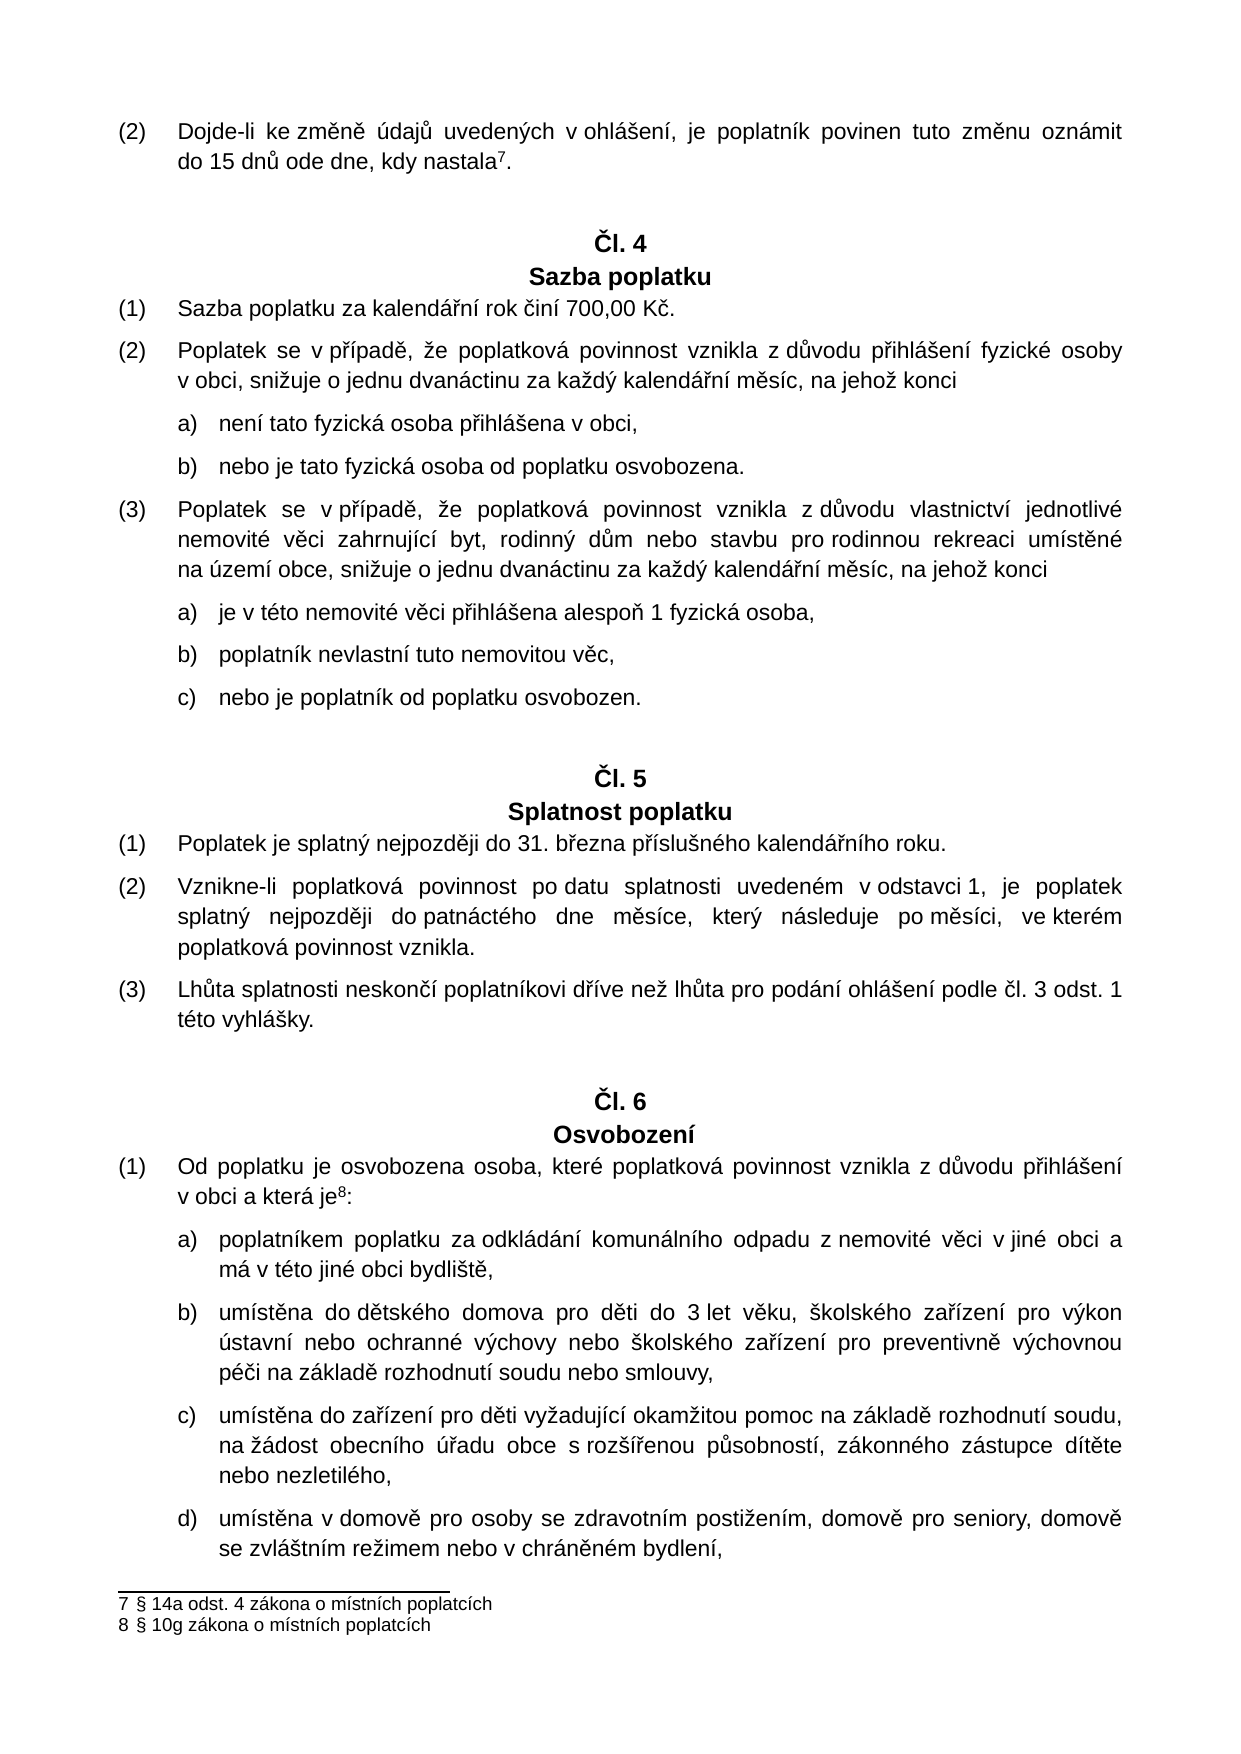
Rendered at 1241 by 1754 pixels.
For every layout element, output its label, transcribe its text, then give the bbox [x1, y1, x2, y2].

subtitle Čl. 4 Sazba poplatku [118, 228, 1122, 290]
list § 14a odst. 4 zákona o místních poplatcích [118, 1592, 1122, 1614]
subtitle Čl. 5 Splatnost poplatku [118, 764, 1122, 826]
list umístěna do zařízení pro děti vyžadující okamžitou pomoc na základě rozhodnutí soudu, na žádost obecního úřadu obce s rozšířenou působností, zákonného zástupce dítěte nebo nezletilého, [177, 1402, 1122, 1488]
list § 10g zákona o místních poplatcích [118, 1614, 1122, 1635]
list Poplatek se v případě, že poplatková povinnost vznikla z důvodu vlastnictví jednotlivé nemovité věci zahrnující byt, rodinný dům nebo stavbu pro rodinnou rekreaci umístěné na území obce, snižuje o jednu dvanáctinu za každý kalendářní měsíc, na jehož konci [118, 496, 1122, 582]
list umístěna do dětského domova pro děti do 3 let věku, školského zařízení pro výkon ústavní nebo ochranné výchovy nebo školského zařízení pro preventivně výchovnou péči na základě rozhodnutí soudu nebo smlouvy, [177, 1298, 1122, 1385]
list nebo je poplatník od poplatku osvobozen. [177, 684, 1122, 711]
list Poplatek se v případě, že poplatková povinnost vznikla z důvodu přihlášení fyzické osoby v obci, snižuje o jednu dvanáctinu za každý kalendářní měsíc, na jehož konci [118, 337, 1122, 394]
subtitle Čl. 6 Osvobození [118, 1087, 1122, 1148]
list Sazba poplatku za kalendářní rok činí 700,00 Kč. [118, 294, 1122, 321]
list Poplatek je splatný nejpozději do 31. března příslušného kalendářního roku. [118, 830, 1122, 857]
list Od poplatku je osvobozena osoba, které poplatková povinnost vznikla z důvodu přihlášení v obci a která je: [118, 1153, 1122, 1209]
list umístěna v domově pro osoby se zdravotním postižením, domově pro seniory, domově se zvláštním režimem nebo v chráněném bydlení, [177, 1505, 1122, 1561]
list Dojde-li ke změně údajů uvedených v ohlášení, je poplatník povinen tuto změnu oznámit do 15 dnů ode dne, kdy nastala. [118, 118, 1122, 175]
list je v této nemovité věci přihlášena alespoň 1 fyzická osoba, [177, 599, 1122, 625]
list Lhůta splatnosti neskončí poplatníkovi dříve než lhůta pro podání ohlášení podle čl. 3 odst. 1 této vyhlášky. [118, 976, 1122, 1033]
list není tato fyzická osoba přihlášena v obci, [177, 410, 1122, 437]
list poplatníkem poplatku za odkládání komunálního odpadu z nemovité věci v jiné obci a má v této jiné obci bydliště, [177, 1226, 1122, 1282]
list poplatník nevlastní tuto nemovitou věc, [177, 641, 1122, 668]
list nebo je tato fyzická osoba od poplatku osvobozena. [177, 453, 1122, 479]
list Vznikne-li poplatková povinnost po datu splatnosti uvedeném v odstavci 1, je poplatek splatný nejpozději do patnáctého dne měsíce, který následuje po měsíci, ve kterém poplatková povinnost vznikla. [118, 873, 1122, 960]
